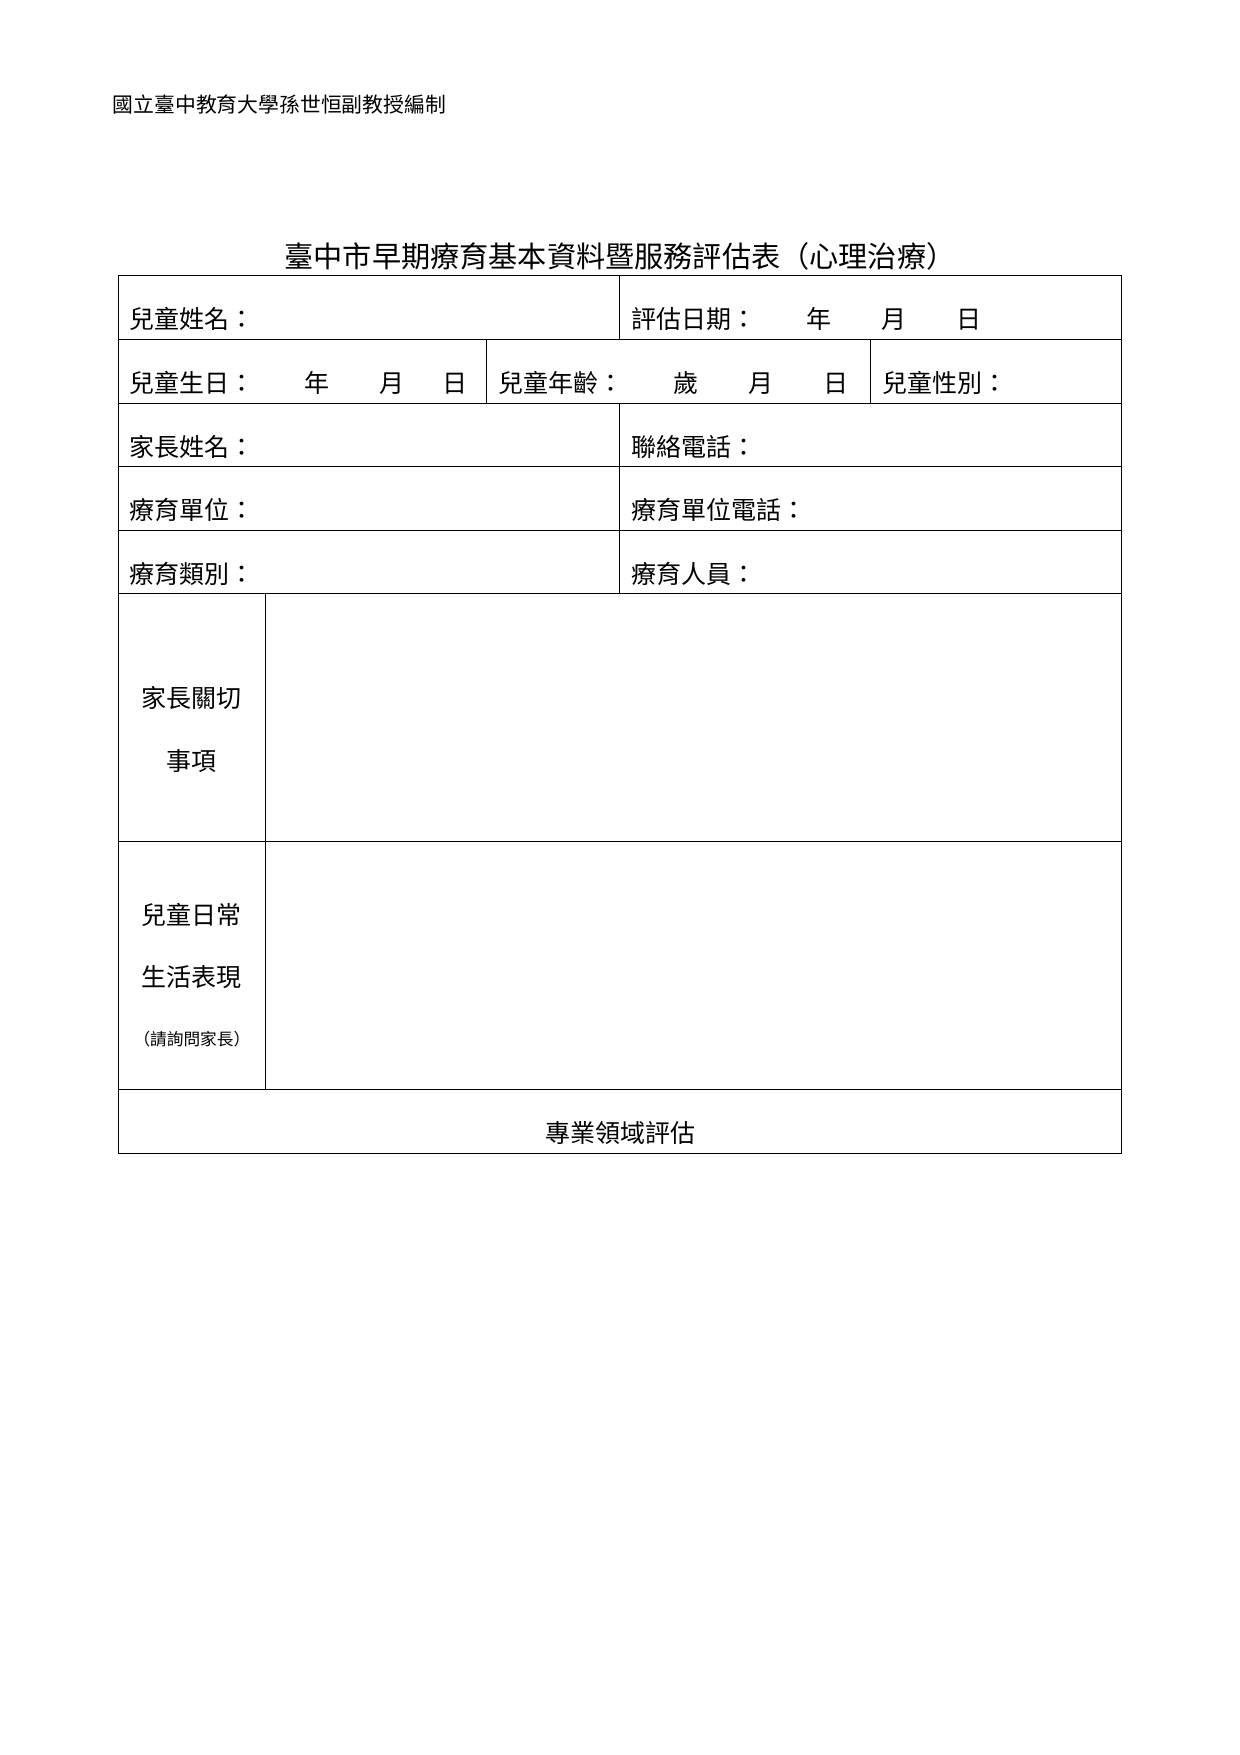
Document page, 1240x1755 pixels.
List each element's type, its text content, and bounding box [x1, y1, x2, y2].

table_header 兒童姓名： [119, 276, 619, 339]
table_cell 家長姓名： [119, 404, 619, 466]
text 臺中市早期療育基本資料暨服務評估表（心理治療） [112, 213, 1127, 275]
table_cell 兒童性別： [871, 340, 1121, 402]
table_cell 療育人員： [620, 531, 1121, 593]
table_cell 聯絡電話： [620, 404, 1121, 466]
table_cell 療育單位電話： [620, 467, 1121, 529]
table_cell 療育類別： [119, 531, 619, 593]
table_cell 家長關切事項 [119, 594, 265, 841]
table_cell 專業領域評估 [119, 1090, 1121, 1153]
table_cell [266, 842, 1121, 1089]
table_cell 療育單位： [119, 467, 619, 529]
table_cell 兒童生日： 年 月 日 [119, 340, 486, 402]
table_cell 兒童年齡： 歲 月 日 [487, 340, 870, 402]
table_header 評估日期： 年 月 日 [620, 276, 1121, 339]
table_cell 兒童日常生活表現（請詢問家長） [119, 842, 265, 1089]
table_cell [266, 594, 1121, 841]
